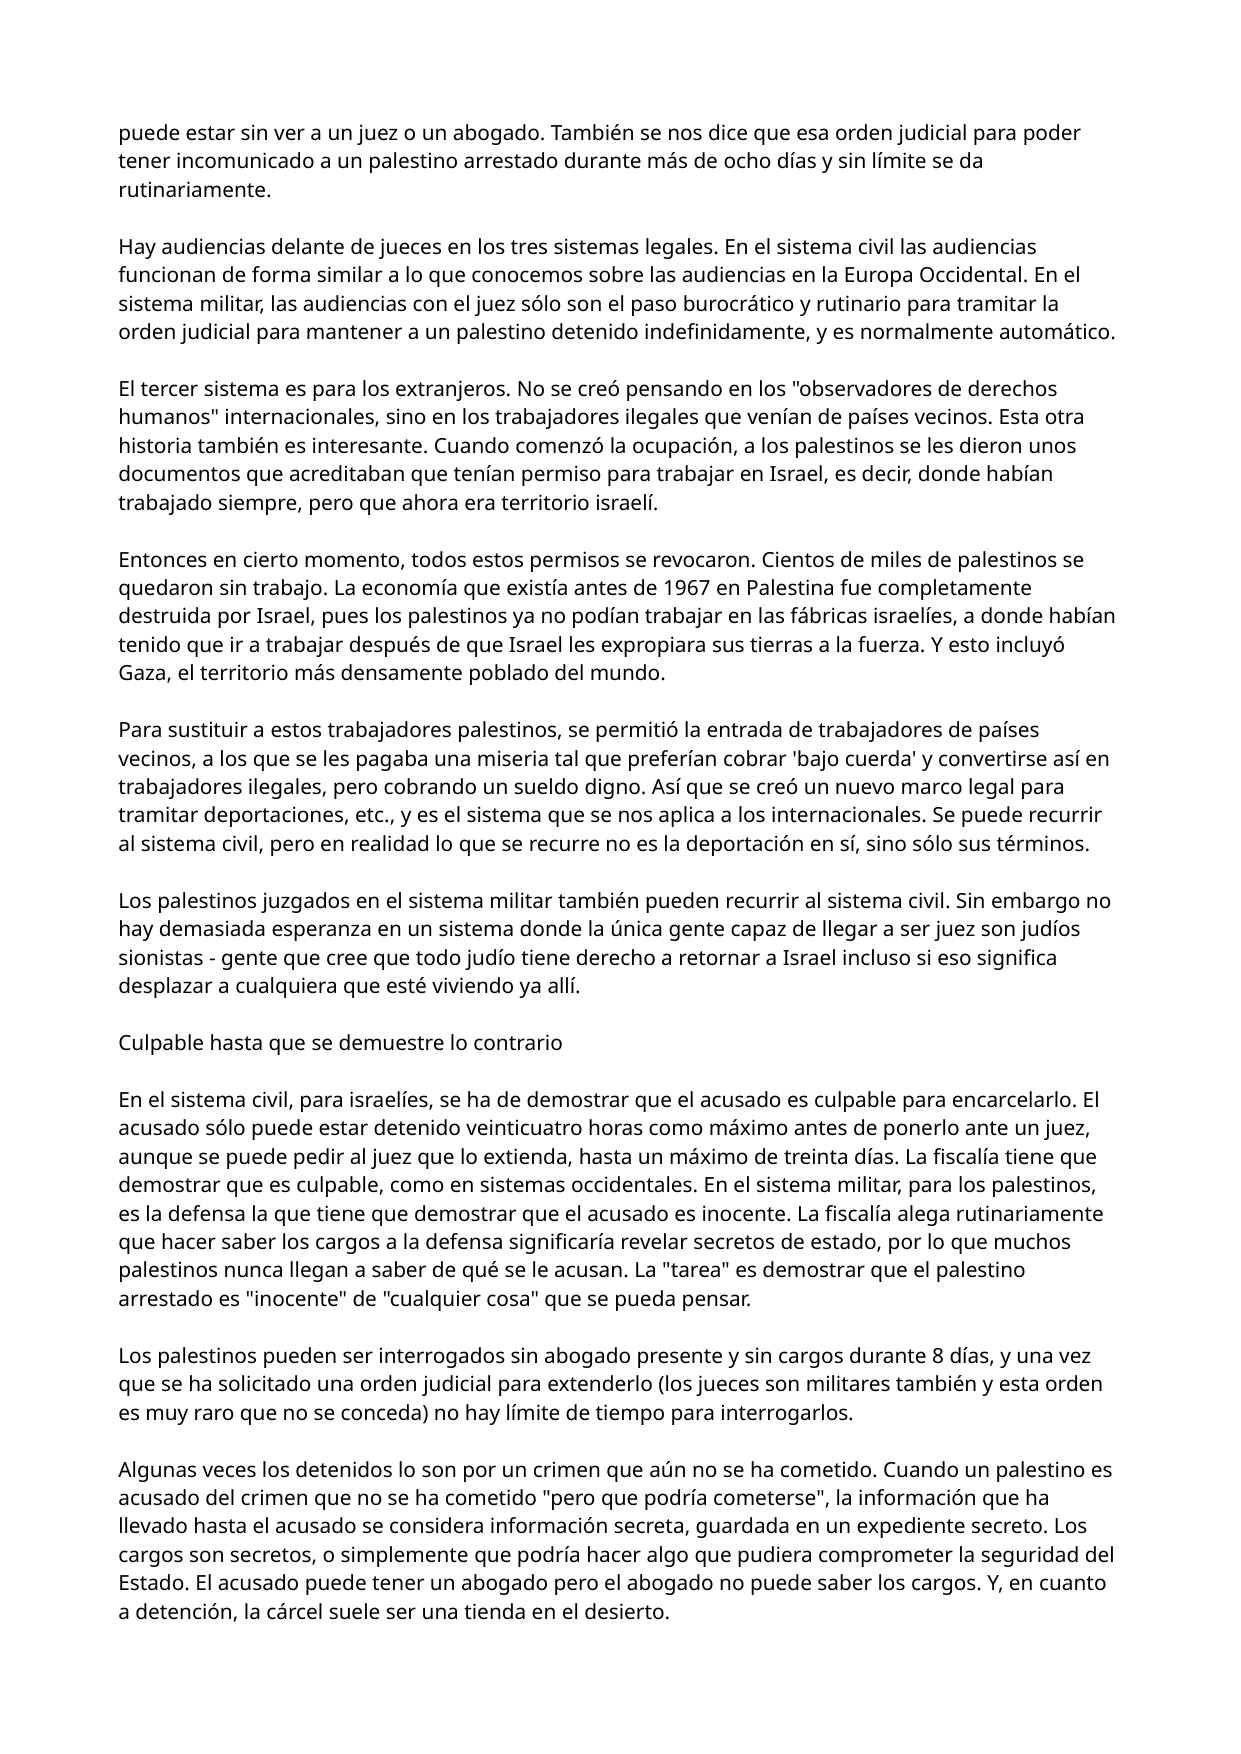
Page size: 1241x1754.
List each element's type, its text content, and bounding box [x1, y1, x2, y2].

text Los palestinos pueden ser interrogados sin abogado presente y sin cargos durante 8 días, y una vez que se ha solicitado una orden judicial para extenderlo (los jueces son militares también y esta orden es muy raro que no se conceda) no hay límite de tiempo para interrogarlos. [118, 1341, 1122, 1426]
text Algunas veces los detenidos lo son por un crimen que aún no se ha cometido. Cuando un palestino es acusado del crimen que no se ha cometido "pero que podría cometerse", la información que ha llevado hasta el acusado se considera información secreta, guardada en un expediente secreto. Los cargos son secretos, o simplemente que podría hacer algo que pudiera comprometer la seguridad del Estado. El acusado puede tener un abogado pero el abogado no puede saber los cargos. Y, en cuanto a detención, la cárcel suele ser una tienda en el desierto. [118, 1455, 1122, 1625]
text Los palestinos juzgados en el sistema militar también pueden recurrir al sistema civil. Sin embargo no hay demasiada esperanza en un sistema donde la única gente capaz de llegar a ser juez son judíos sionistas - gente que cree que todo judío tiene derecho a retornar a Israel incluso si eso significa desplazar a cualquiera que esté viviendo ya allí. [118, 886, 1122, 1000]
text puede estar sin ver a un juez o un abogado. También se nos dice que esa orden judicial para poder tener incomunicado a un palestino arrestado durante más de ocho días y sin límite se da rutinariamente. [118, 118, 1122, 203]
text Para sustituir a estos trabajadores palestinos, se permitió la entrada de trabajadores de países vecinos, a los que se les pagaba una miseria tal que preferían cobrar 'bajo cuerda' y convertirse así en trabajadores ilegales, pero cobrando un sueldo digno. Así que se creó un nuevo marco legal para tramitar deportaciones, etc., y es el sistema que se nos aplica a los internacionales. Se puede recurrir al sistema civil, pero en realidad lo que se recurre no es la deportación en sí, sino sólo sus términos. [118, 715, 1122, 857]
text Entonces en cierto momento, todos estos permisos se revocaron. Cientos de miles de palestinos se quedaron sin trabajo. La economía que existía antes de 1967 en Palestina fue completamente destruida por Israel, pues los palestinos ya no podían trabajar en las fábricas israelíes, a donde habían tenido que ir a trabajar después de que Israel les expropiara sus tierras a la fuerza. Y esto incluyó Gaza, el territorio más densamente poblado del mundo. [118, 545, 1122, 687]
text El tercer sistema es para los extranjeros. No se creó pensando en los "observadores de derechos humanos" internacionales, sino en los trabajadores ilegales que venían de países vecinos. Esta otra historia también es interesante. Cuando comenzó la ocupación, a los palestinos se les dieron unos documentos que acreditaban que tenían permiso para trabajar en Israel, es decir, donde habían trabajado siempre, pero que ahora era territorio israelí. [118, 374, 1122, 516]
text Hay audiencias delante de jueces en los tres sistemas legales. En el sistema civil las audiencias funcionan de forma similar a lo que conocemos sobre las audiencias en la Europa Occidental. En el sistema militar, las audiencias con el juez sólo son el paso burocrático y rutinario para tramitar la orden judicial para mantener a un palestino detenido indefinidamente, y es normalmente automático. [118, 232, 1122, 346]
text En el sistema civil, para israelíes, se ha de demostrar que el acusado es culpable para encarcelarlo. El acusado sólo puede estar detenido veinticuatro horas como máximo antes de ponerlo ante un juez, aunque se puede pedir al juez que lo extienda, hasta un máximo de treinta días. La fiscalía tiene que demostrar que es culpable, como en sistemas occidentales. En el sistema militar, para los palestinos, es la defensa la que tiene que demostrar que el acusado es inocente. La fiscalía alega rutinariamente que hacer saber los cargos a la defensa significaría revelar secretos de estado, por lo que muchos palestinos nunca llegan a saber de qué se le acusan. La "tarea" es demostrar que el palestino arrestado es "inocente" de "cualquier cosa" que se pueda pensar. [118, 1085, 1122, 1312]
text Culpable hasta que se demuestre lo contrario [118, 1028, 1122, 1057]
